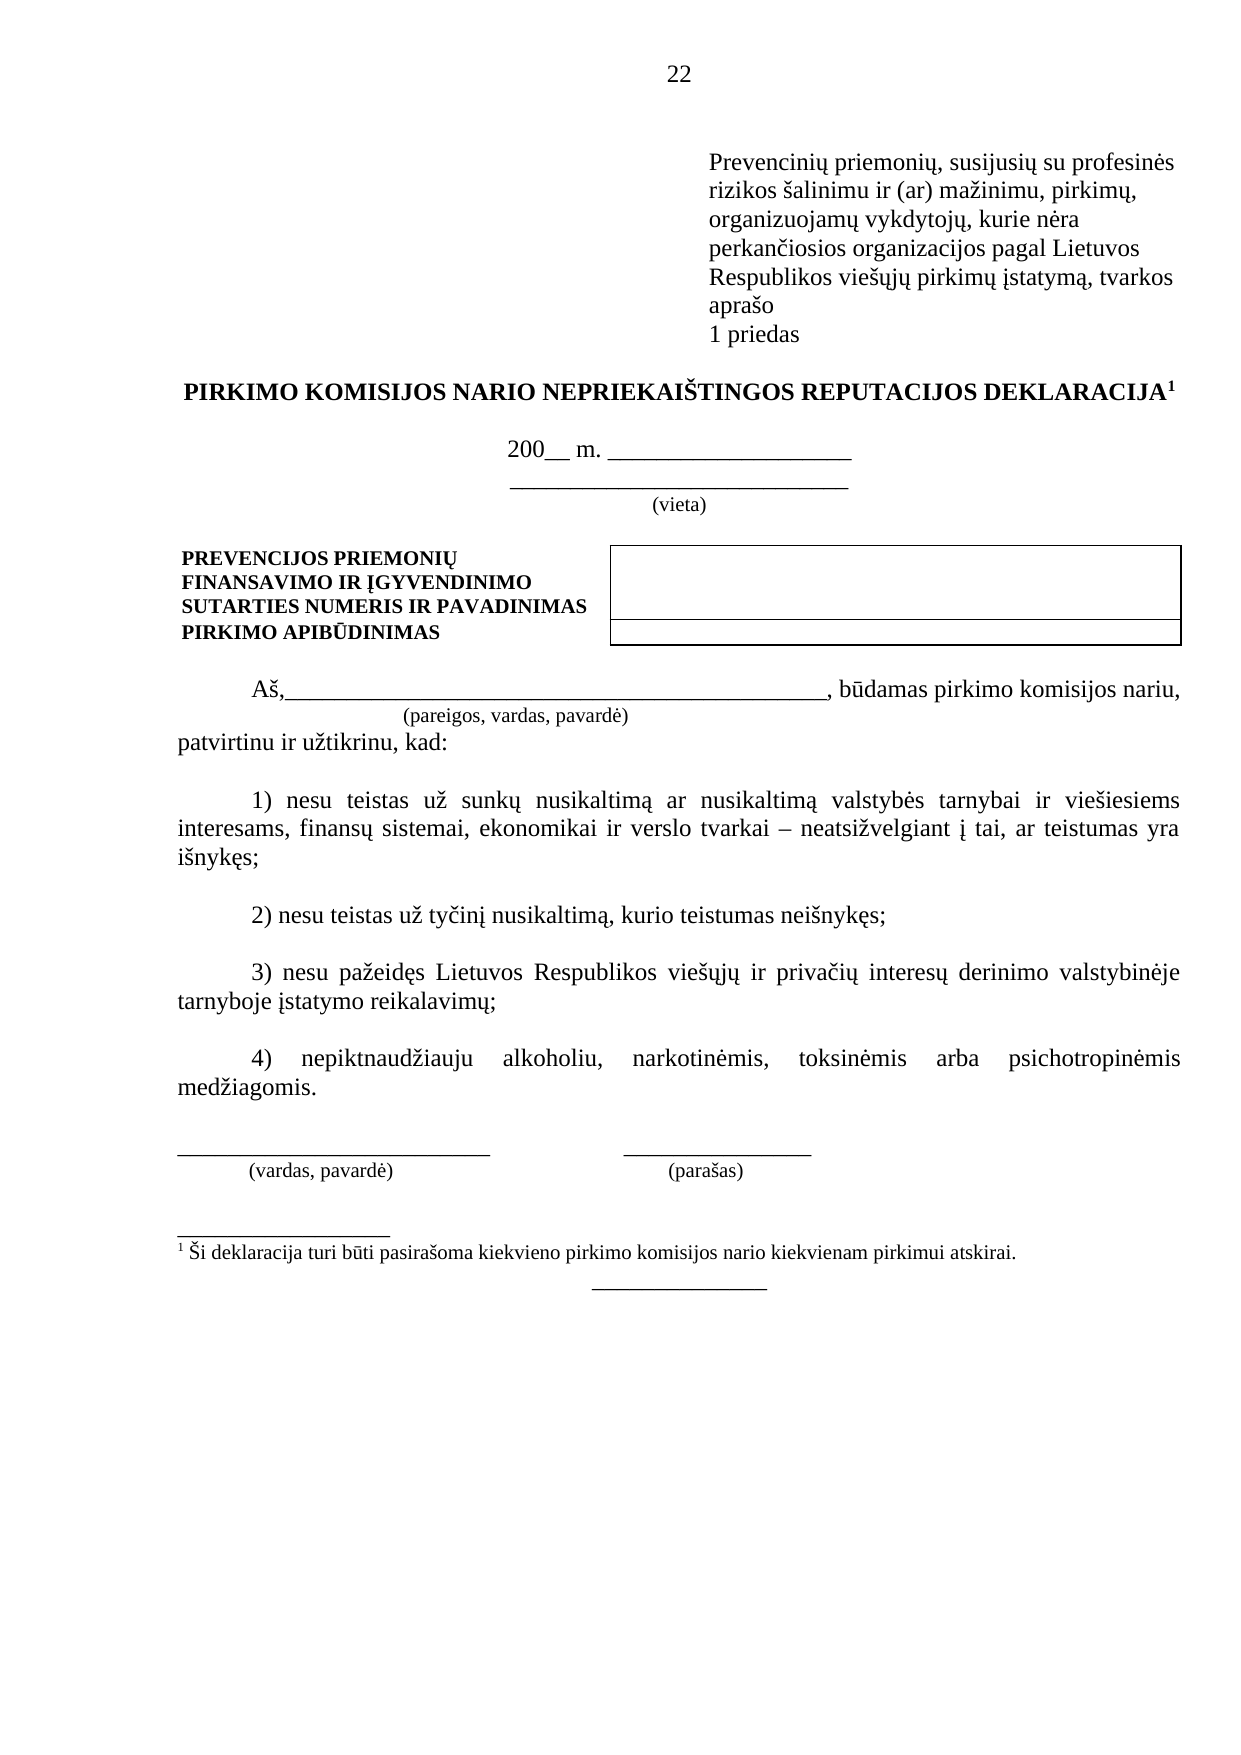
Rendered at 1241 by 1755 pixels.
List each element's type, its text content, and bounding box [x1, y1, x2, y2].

text Prevencinių priemonių, susijusių su profesinės [177, 147, 1181, 176]
text ______________ [177, 1264, 1181, 1293]
text aprašo [177, 291, 1181, 319]
text 2) nesu teistas už tyčinį nusikaltimą, kurio teistumas neišnykęs; [177, 900, 1181, 928]
text rizikos šalinimu ir (ar) mažinimu, pirkimų, [177, 176, 1181, 204]
text Respublikos viešųjų pirkimų įstatymą, tvarkos [177, 262, 1181, 291]
text (vieta) [177, 492, 1181, 516]
text 3) nesu pažeidęs Lietuvos Respublikos viešųjų ir privačių interesų derinimo valstybinėje tarnyboje įstatymo reikalavimų; [177, 957, 1181, 1015]
text organizuojamų vykdytojų, kurie nėra [177, 204, 1181, 233]
table_header [611, 546, 1180, 618]
text 1) nesu teistas už sunkų nusikaltimą ar nusikaltimą valstybės tarnybai ir viešiesiems interesams, finansų sistemai, ekonomikai ir verslo tvarkai – neatsižvelgiant į tai, ar teistumas yra išnykęs; [177, 785, 1181, 871]
text 200__ m. [177, 434, 1181, 463]
text PIRKIMO KOMISIJOS NARIO NEPRIEKAIŠTINGOS REPUTACIJOS DEKLARACIJA1 [177, 377, 1181, 406]
text patvirtinu ir užtikrinu, kad: [177, 727, 1181, 756]
table_cell PIRKIMO APIBŪDINIMAS [177, 619, 610, 644]
text 1 Ši deklaracija turi būti pasirašoma kiekvieno pirkimo komisijos nario kiekvienam pirkimui atskirai. [177, 1240, 1181, 1264]
text Aš, , būdamas pirkimo komisijos nariu, [177, 674, 1181, 703]
text (pareigos, vardas, pavardė) [177, 703, 1181, 727]
text _________________________ _______________ [177, 1130, 1181, 1158]
text _________________ [177, 1211, 1181, 1240]
text 4) nepiktnaudžiauju alkoholiu, narkotinėmis, toksinėmis arba psichotropinėmis medžiagomis. [177, 1043, 1181, 1101]
text perkančiosios organizacijos pagal Lietuvos [177, 233, 1181, 262]
text 1 priedas [177, 319, 1181, 348]
table_header PREVENCIJOS PRIEMONIŲ FINANSAVIMO IR ĮGYVENDINIMO SUTARTIES NUMERIS IR PAVADINIMAS [177, 545, 610, 618]
text (vardas, pavardė) (parašas) [177, 1158, 1181, 1182]
